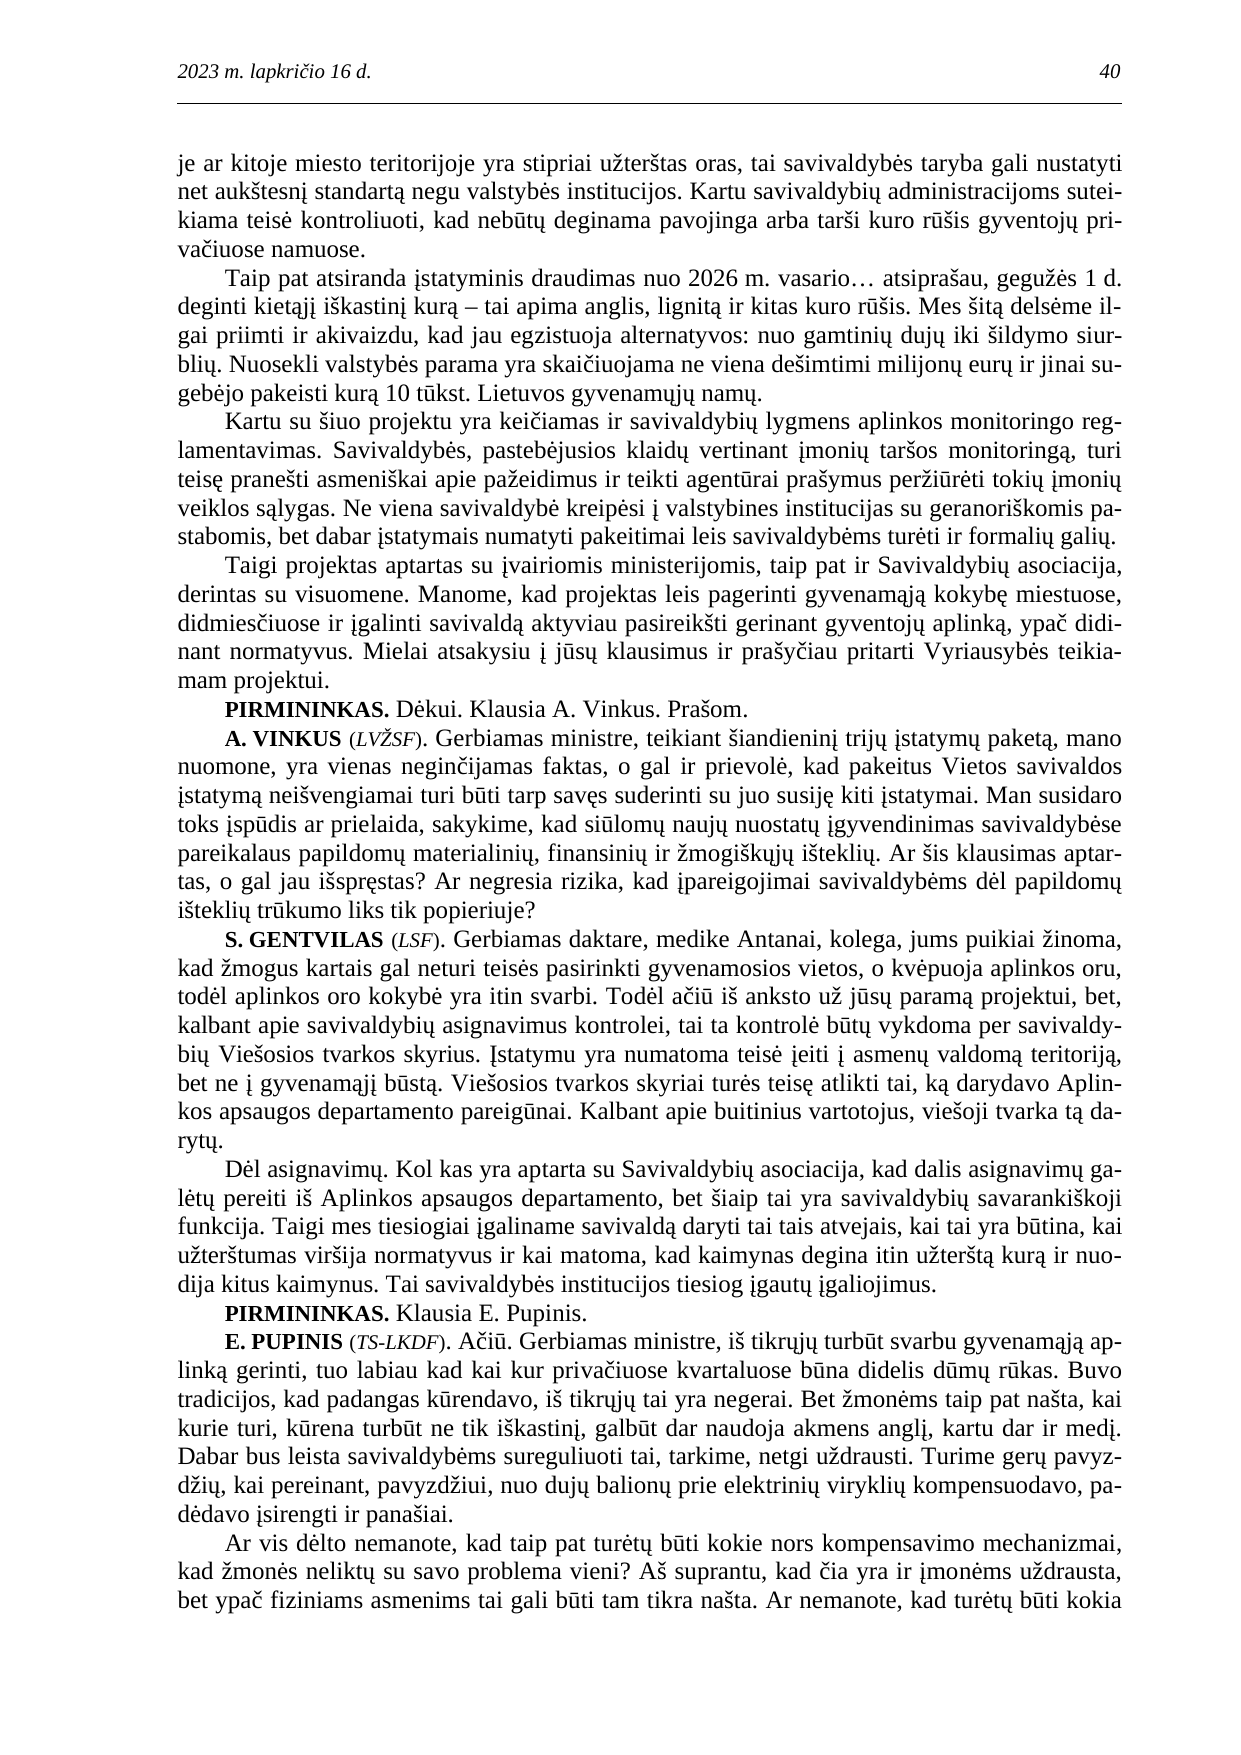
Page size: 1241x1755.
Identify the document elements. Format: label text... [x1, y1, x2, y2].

text je ar ki­to­je mies­to te­ri­to­ri­jo­je yra stip­riai už­terš­tas oras, tai sa­vi­val­dy­bės ta­ry­ba ga­li nu­sta­ty­ti net aukš­tes­nį stan­dar­tą ne­gu vals­ty­bės ins­ti­tu­ci­jos. Kar­tu sa­vi­val­dy­bių ad­mi­nist­ra­ci­joms su­tei­kia­ma tei­sė kon­tro­liuo­ti, kad ne­bū­tų de­gi­na­ma pa­vo­jin­ga ar­ba tar­ši ku­ro rū­šis gy­ven­to­jų pri­va­čiuo­se na­muo­se. [177, 148, 1122, 263]
text Tai­gi pro­jek­tas ap­tar­tas su įvai­rio­mis mi­nis­te­ri­jo­mis, taip pat ir Sa­vi­val­dy­bių aso­cia­ci­ja, de­rin­tas su vi­suo­me­ne. Ma­no­me, kad pro­jek­tas leis pa­ge­rin­ti gy­ve­na­mą­ją ko­ky­bę mies­tuo­se, did­mies­čiuo­se ir įga­lin­ti sa­vi­val­dą ak­ty­viau pa­si­reikš­ti ge­ri­nant gy­ven­to­jų ap­lin­ką, ypač di­di­nant nor­ma­ty­vus. Mie­lai at­sa­ky­siu į jū­sų klau­si­mus ir pra­šy­čiau pri­tar­ti Vy­riau­sy­bės tei­kia­mam pro­jek­tui. [177, 550, 1122, 694]
text PIRMININKAS. Dė­kui. Klau­sia A. Vin­kus. Pra­šom. [177, 694, 1122, 723]
text Taip pat at­si­ran­da įsta­ty­mi­nis drau­di­mas nuo 2026 m. va­sa­rio… at­si­pra­šau, ge­gu­žės 1 d. de­gin­ti kie­tą­jį iš­kas­ti­nį ku­rą – tai ap­ima an­glis, lig­ni­tą ir ki­tas ku­ro rū­šis. Mes ši­tą del­sė­me il­gai pri­im­ti ir aki­vaiz­du, kad jau eg­zis­tuo­ja al­ter­na­ty­vos: nuo gam­ti­nių du­jų iki šil­dy­mo siur­blių. Nuo­sek­li vals­ty­bės pa­ra­ma yra skai­čiuo­ja­ma ne vie­na de­šim­ti­mi mi­li­jo­nų eu­rų ir ji­nai su­ge­bė­jo pa­keis­ti ku­rą 10 tūkst. Lie­tu­vos gy­ve­na­mų­jų na­mų. [177, 263, 1122, 406]
text Dėl asig­na­vi­mų. Kol kas yra ap­tar­ta su Sa­vi­val­dy­bių aso­cia­ci­ja, kad da­lis asig­na­vi­mų ga­lė­tų per­ei­ti iš Ap­lin­kos ap­sau­gos de­par­ta­men­to, bet šiaip tai yra sa­vi­val­dy­bių sa­va­ran­kiš­ko­ji funk­ci­ja. Tai­gi mes tie­sio­giai įga­li­na­me sa­vi­val­dą da­ry­ti tai tais at­ve­jais, kai tai yra bū­ti­na, kai už­terš­tu­mas vir­ši­ja nor­ma­ty­vus ir kai ma­to­ma, kad kai­my­nas de­gi­na itin už­terš­tą ku­rą ir nuo­di­ja ki­tus kai­my­nus. Tai sa­vi­val­dy­bės ins­ti­tu­ci­jos tie­siog įgau­tų įga­lio­ji­mus. [177, 1154, 1122, 1298]
text PIRMININKAS. Klau­sia E. Pu­pi­nis. [177, 1298, 1122, 1326]
text S. GENTVILAS (LSF). Ger­bia­mas dak­ta­re, me­di­ke An­ta­nai, ko­le­ga, jums pui­kiai ži­no­ma, kad žmo­gus kar­tais gal ne­tu­ri tei­sės pa­si­rink­ti gy­ve­na­mo­sios vie­tos, o kvė­puo­ja ap­lin­kos oru, to­dėl ap­lin­kos oro ko­ky­bė yra itin svar­bi. To­dėl ačiū iš anks­to už jū­sų pa­ra­mą pro­jek­tui, bet, kal­bant apie sa­vi­val­dy­bių asig­na­vi­mus kon­tro­lei, tai ta kon­tro­lė bū­tų vyk­do­ma per sa­vi­val­dy­bių Vie­šo­sios tvar­kos sky­rius. Įsta­ty­mu yra nu­ma­to­ma tei­sė įei­ti į as­me­nų val­do­mą te­ri­to­ri­ją, bet ne į gy­ve­na­mą­jį būs­tą. Vie­šo­sios tvar­kos sky­riai tu­rės tei­sę at­lik­ti tai, ką da­ry­da­vo Ap­lin­kos ap­sau­gos de­par­ta­men­to pa­rei­gū­nai. Kal­bant apie bui­ti­nius var­to­to­jus, vie­šo­ji tvar­ka tą da­ry­tų. [177, 924, 1122, 1154]
text Kar­tu su šiuo pro­jek­tu yra kei­čia­mas ir sa­vi­val­dy­bių lyg­mens ap­lin­kos mo­ni­to­rin­go reg­la­men­ta­vi­mas. Sa­vi­val­dy­bės, pa­ste­bė­ju­sios klai­dų ver­ti­nant įmo­nių tar­šos mo­ni­to­rin­gą, tu­ri tei­sę pra­neš­ti as­me­niš­kai apie pa­žei­di­mus ir teik­ti agen­tū­rai pra­šy­mus per­žiū­rė­ti to­kių įmo­nių veik­los są­ly­gas. Ne vie­na sa­vi­val­dy­bė krei­pė­si į vals­ty­bi­nes ins­ti­tu­ci­jas su ge­ra­no­riš­ko­mis pa­sta­bo­mis, bet da­bar įsta­ty­mais nu­ma­ty­ti pa­kei­ti­mai leis sa­vi­val­dy­bėms tu­rė­ti ir for­ma­lių ga­lių. [177, 406, 1122, 550]
text Ar vis dėl­to ne­ma­no­te, kad taip pat tu­rė­tų bū­ti ko­kie nors kom­pen­sa­vi­mo me­cha­niz­mai, kad žmo­nės ne­lik­tų su sa­vo pro­ble­ma vie­ni? Aš su­pran­tu, kad čia yra ir įmo­nėms už­draus­ta, bet ypač fi­zi­niams as­me­nims tai ga­li bū­ti tam tik­ra naš­ta. Ar ne­ma­no­te, kad tu­rė­tų bū­ti ko­kia [177, 1528, 1122, 1614]
text E. PUPINIS (TS-LKDF). Ačiū. Ger­bia­mas mi­nist­re, iš tik­rų­jų tur­būt svar­bu gy­ve­na­mą­ją ap­lin­ką ge­rin­ti, tuo la­biau kad kai kur pri­va­čiuo­se kvar­ta­luo­se bū­na di­de­lis dū­mų rū­kas. Bu­vo tra­di­ci­jos, kad pa­dan­gas kū­ren­da­vo, iš tik­rų­jų tai yra ne­ge­rai. Bet žmo­nėms taip pat naš­ta, kai ku­rie tu­ri, kū­re­na tur­būt ne tik iš­kas­ti­nį, gal­būt dar nau­do­ja ak­mens an­glį, kar­tu dar ir me­dį. Da­bar bus leis­ta sa­vi­val­dy­bėms su­re­gu­liuo­ti tai, tar­ki­me, net­gi už­draus­ti. Tu­ri­me ge­rų pa­vyz­džių, kai per­ei­nant, pa­vyz­džiui, nuo du­jų ba­lio­nų prie elek­tri­nių vi­ryk­lių kom­pen­suo­da­vo, pa­dė­da­vo įsi­reng­ti ir pa­na­šiai. [177, 1326, 1122, 1528]
text A. VINKUS (LVŽSF). Ger­bia­mas mi­nist­re, tei­kiant šian­die­ni­nį tri­jų įsta­ty­mų pa­ke­tą, ma­no nuo­mo­ne, yra vie­nas ne­gin­či­ja­mas fak­tas, o gal ir prie­vo­lė, kad pa­kei­tus Vie­tos sa­vi­val­dos įsta­ty­mą ne­iš­ven­gia­mai tu­ri bū­ti tarp sa­vęs su­de­rin­ti su juo su­si­ję ki­ti įsta­ty­mai. Man su­si­da­ro toks įspū­dis ar prie­lai­da, sa­ky­ki­me, kad siū­lo­mų nau­jų nuo­sta­tų įgy­ven­di­ni­mas sa­vi­val­dy­bė­se pa­rei­ka­laus pa­pil­do­mų ma­te­ria­li­nių, fi­nan­si­nių ir žmo­giš­kų­jų iš­tek­lių. Ar šis klau­si­mas ap­tar­tas, o gal jau iš­spręs­tas? Ar ne­gre­sia ri­zi­ka, kad įpa­rei­go­ji­mai sa­vi­val­dy­bėms dėl pa­pil­do­mų iš­tek­lių trū­ku­mo liks tik po­pie­riu­je? [177, 723, 1122, 924]
